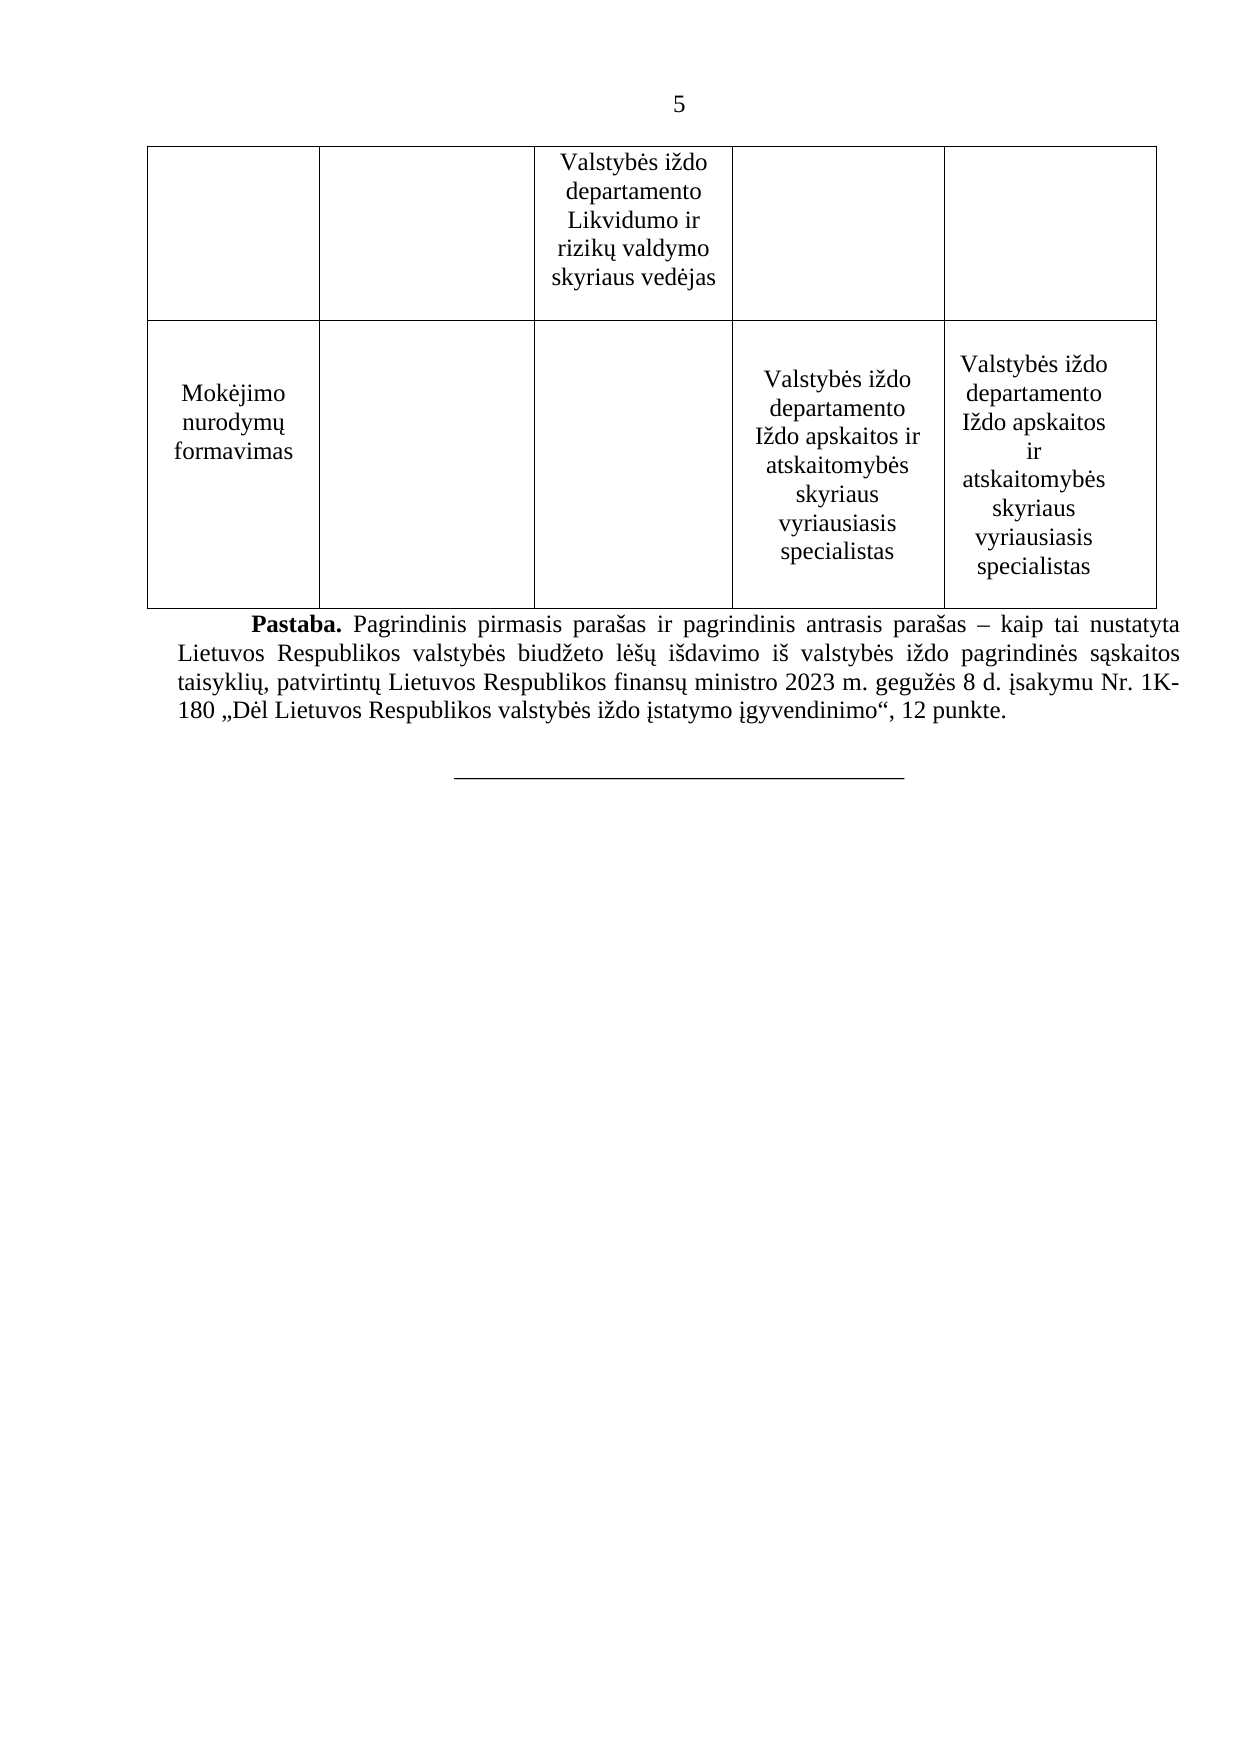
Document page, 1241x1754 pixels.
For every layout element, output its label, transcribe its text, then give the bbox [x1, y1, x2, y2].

table_cell [320, 321, 534, 608]
table_cell [733, 147, 944, 320]
table_cell Valstybės iždo departamento Likvidumo ir rizikų valdymo skyriaus vedėjas [535, 147, 732, 320]
text Pastaba. Pagrindinis pirmasis parašas ir pagrindinis antrasis parašas – kaip tai nustatyta Lietuvos Respublikos valstybės biudžeto lėšų išdavimo iš valstybės iždo pagrindinės sąskaitos taisyklių, patvirtintų Lietuvos Respublikos finansų ministro 2023 m. gegužės 8 d. įsakymu Nr. 1K-180 „Dėl Lietuvos Respublikos valstybės iždo įstatymo įgyvendinimo“, 12 punkte. [177, 609, 1181, 724]
table_cell Valstybės iždo departamento Iždo apskaitos ir atskaitomybės skyriaus vyriausiasis specialistas [945, 321, 1156, 608]
table_cell Valstybės iždo departamento Iždo apskaitos ir atskaitomybės skyriaus vyriausiasis specialistas [733, 321, 944, 608]
table_cell [320, 147, 534, 320]
table_cell [945, 147, 1156, 320]
text ____________________________________ [177, 753, 1181, 782]
table_cell Mokėjimo nurodymų formavimas [148, 321, 319, 608]
table_cell [148, 147, 319, 320]
table_cell [535, 321, 732, 608]
